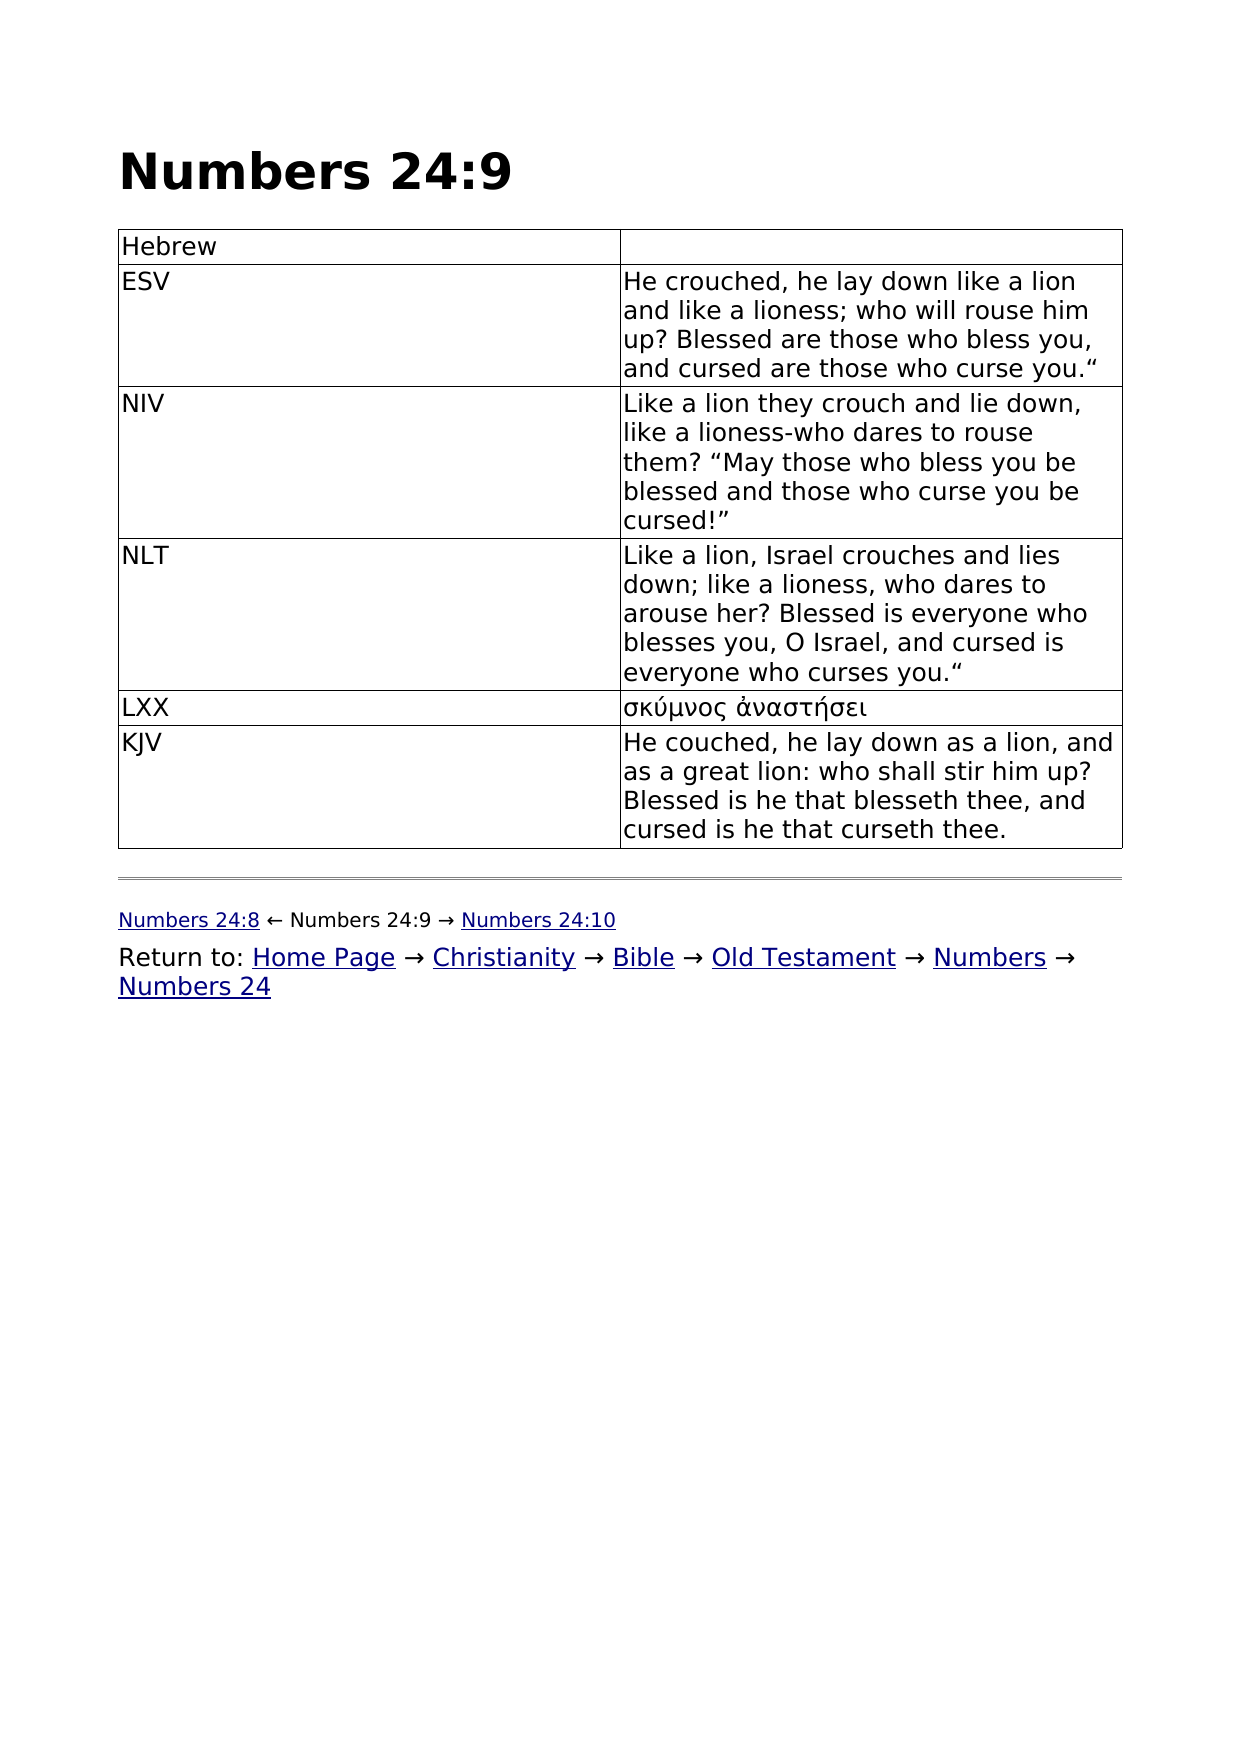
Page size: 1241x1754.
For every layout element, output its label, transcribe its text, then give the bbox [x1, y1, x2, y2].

table_header [621, 230, 1122, 264]
table_cell NIV [119, 387, 620, 538]
table_header Hebrew [119, 230, 620, 264]
table_cell Like a lion, Israel crouches and lies down; like a lioness, who dares to arouse her? Blessed is everyone who blesses you, O Israel, and cursed is everyone who curses you.“ [621, 539, 1122, 690]
subtitle Numbers 24:9 [118, 143, 1122, 201]
table_cell He crouched, he lay down like a lion and like a lioness; who will rouse him up? Blessed are those who bless you, and cursed are those who curse you.“ [621, 265, 1122, 386]
text Numbers 24:8 ← Numbers 24:9 → Numbers 24:10 [118, 909, 1122, 943]
text Return to: Home Page → Christianity → Bible → Old Testament → Numbers → Numbers 24 [118, 943, 1122, 1001]
table_cell KJV [119, 726, 620, 848]
table_cell ESV [119, 265, 620, 386]
table_cell He couched, he lay down as a lion, and as a great lion: who shall stir him up? Blessed is he that blesseth thee, and cursed is he that curseth thee. [621, 726, 1122, 848]
table_cell NLT [119, 539, 620, 690]
table_cell σκύμνος ἀναστήσει [621, 691, 1122, 725]
table_cell Like a lion they crouch and lie down, like a lioness-who dares to rouse them? “May those who bless you be blessed and those who curse you be cursed!” [621, 387, 1122, 538]
table_cell LXX [119, 691, 620, 725]
